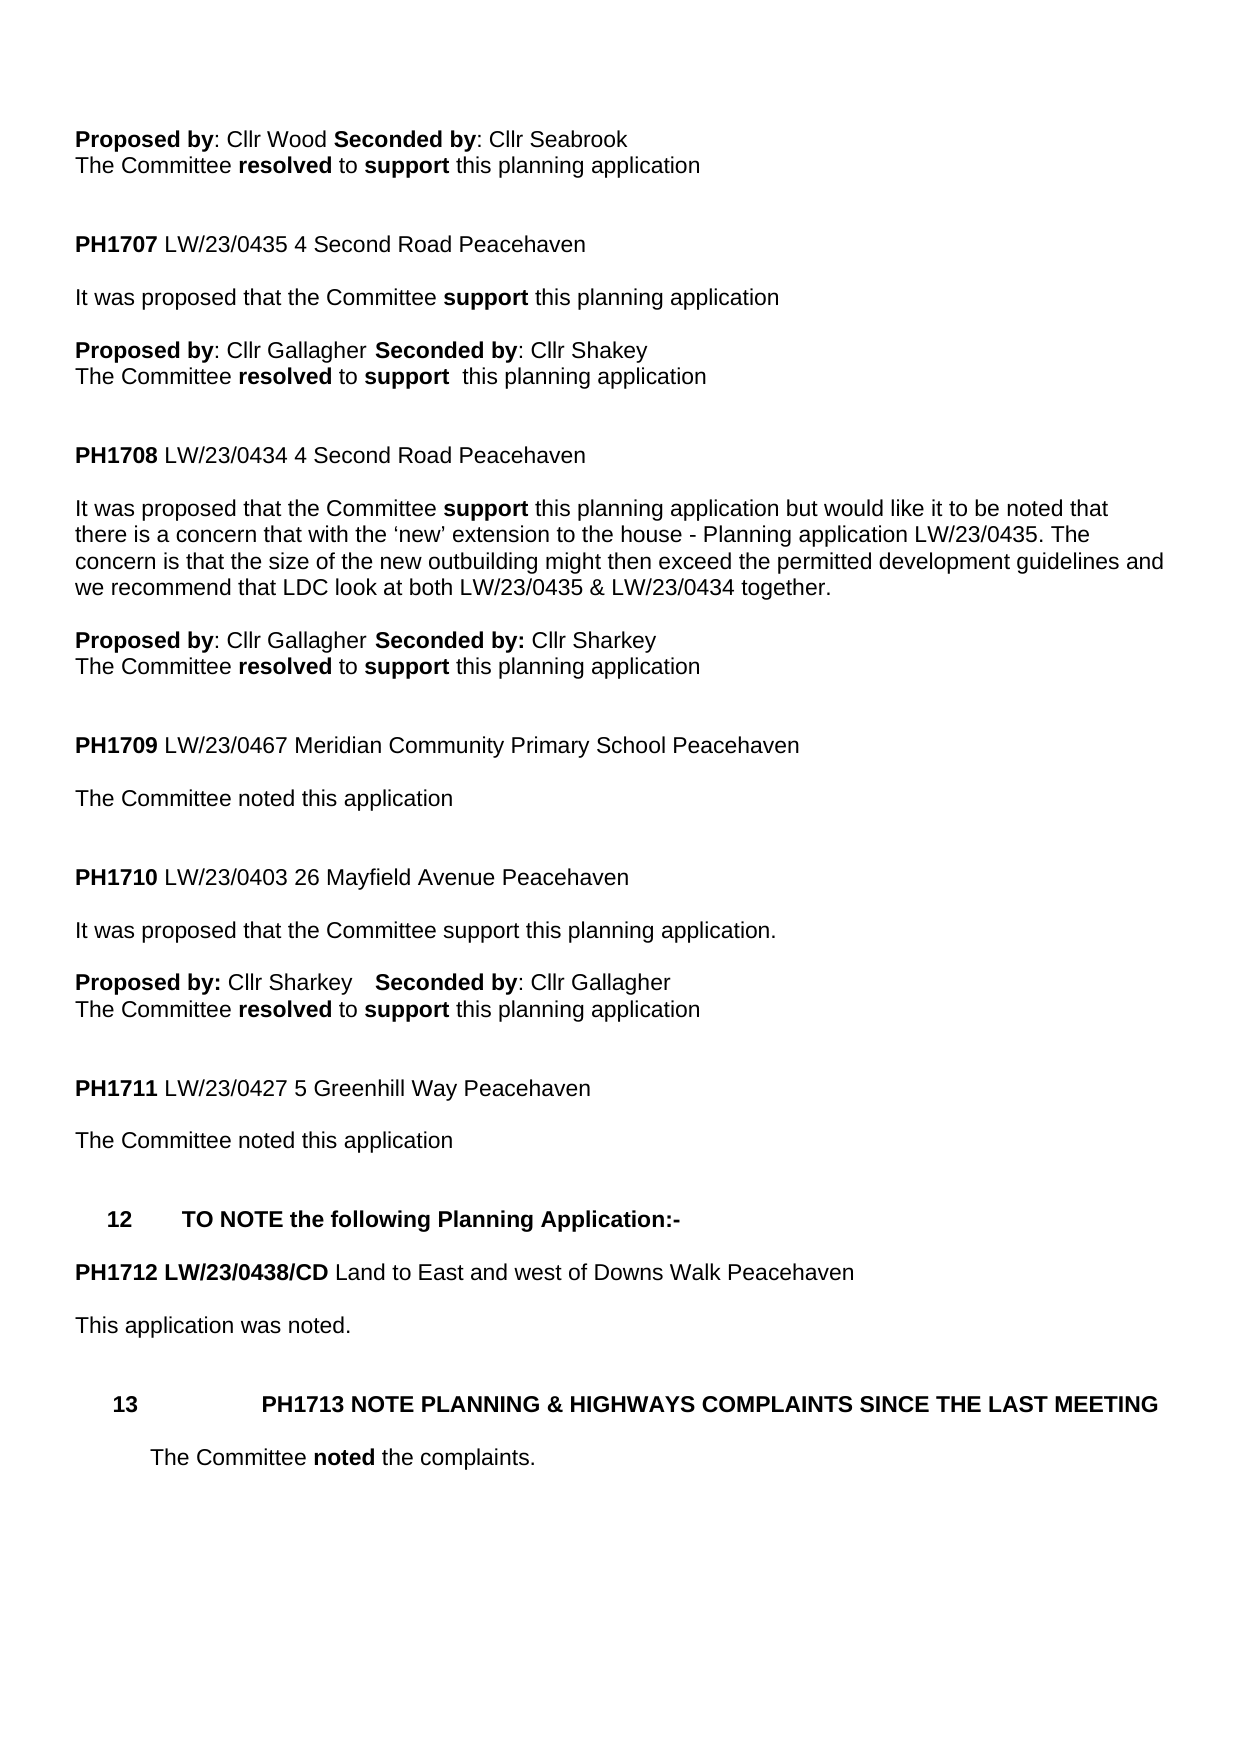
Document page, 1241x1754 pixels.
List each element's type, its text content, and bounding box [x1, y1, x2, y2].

text PH1707 LW/23/0435 4 Second Road Peacehaven [75, 231, 1165, 258]
text PH1711 LW/23/0427 5 Greenhill Way Peacehaven [75, 1075, 1165, 1101]
text This application was noted. [75, 1312, 1165, 1338]
text The Committee noted the complaints. [75, 1444, 1165, 1470]
text The Committee resolved to support this planning application [75, 363, 1165, 389]
text Proposed by: Cllr Gallagher Seconded by: Cllr Shakey [75, 337, 1165, 363]
text Proposed by: Cllr Wood Seconded by: Cllr Seabrook [75, 126, 1165, 152]
text It was proposed that the Committee support this planning application but would like it to be noted that there is a concern that with the ‘new’ extension to the house - Planning application LW/23/0435. The concern is that the size of the new outbuilding might then exceed the permitted development guidelines and we recommend that LDC look at both LW/23/0435 & LW/23/0434 together. [75, 495, 1165, 600]
text The Committee resolved to support this planning application [75, 996, 1165, 1022]
text The Committee resolved to support this planning application [75, 653, 1165, 679]
list PH1713 NOTE PLANNING & HIGHWAYS COMPLAINTS SINCE THE LAST MEETING [112, 1391, 1165, 1417]
text PH1709 LW/23/0467 Meridian Community Primary School Peacehaven [75, 732, 1165, 758]
text Proposed by: Cllr Gallagher Seconded by: Cllr Sharkey [75, 627, 1165, 653]
text Proposed by: Cllr Sharkey Seconded by: Cllr Gallagher [75, 969, 1165, 996]
text It was proposed that the Committee support this planning application. [75, 917, 1165, 943]
text PH1712 LW/23/0438/CD Land to East and west of Downs Walk Peacehaven [75, 1259, 1165, 1286]
text PH1708 LW/23/0434 4 Second Road Peacehaven [75, 442, 1165, 468]
text The Committee noted this application [75, 1127, 1165, 1154]
text The Committee noted this application [75, 785, 1165, 811]
text It was proposed that the Committee support this planning application [75, 284, 1165, 310]
list TO NOTE the following Planning Application:- [107, 1206, 1165, 1233]
text PH1710 LW/23/0403 26 Mayfield Avenue Peacehaven [75, 864, 1165, 890]
text The Committee resolved to support this planning application [75, 152, 1165, 179]
